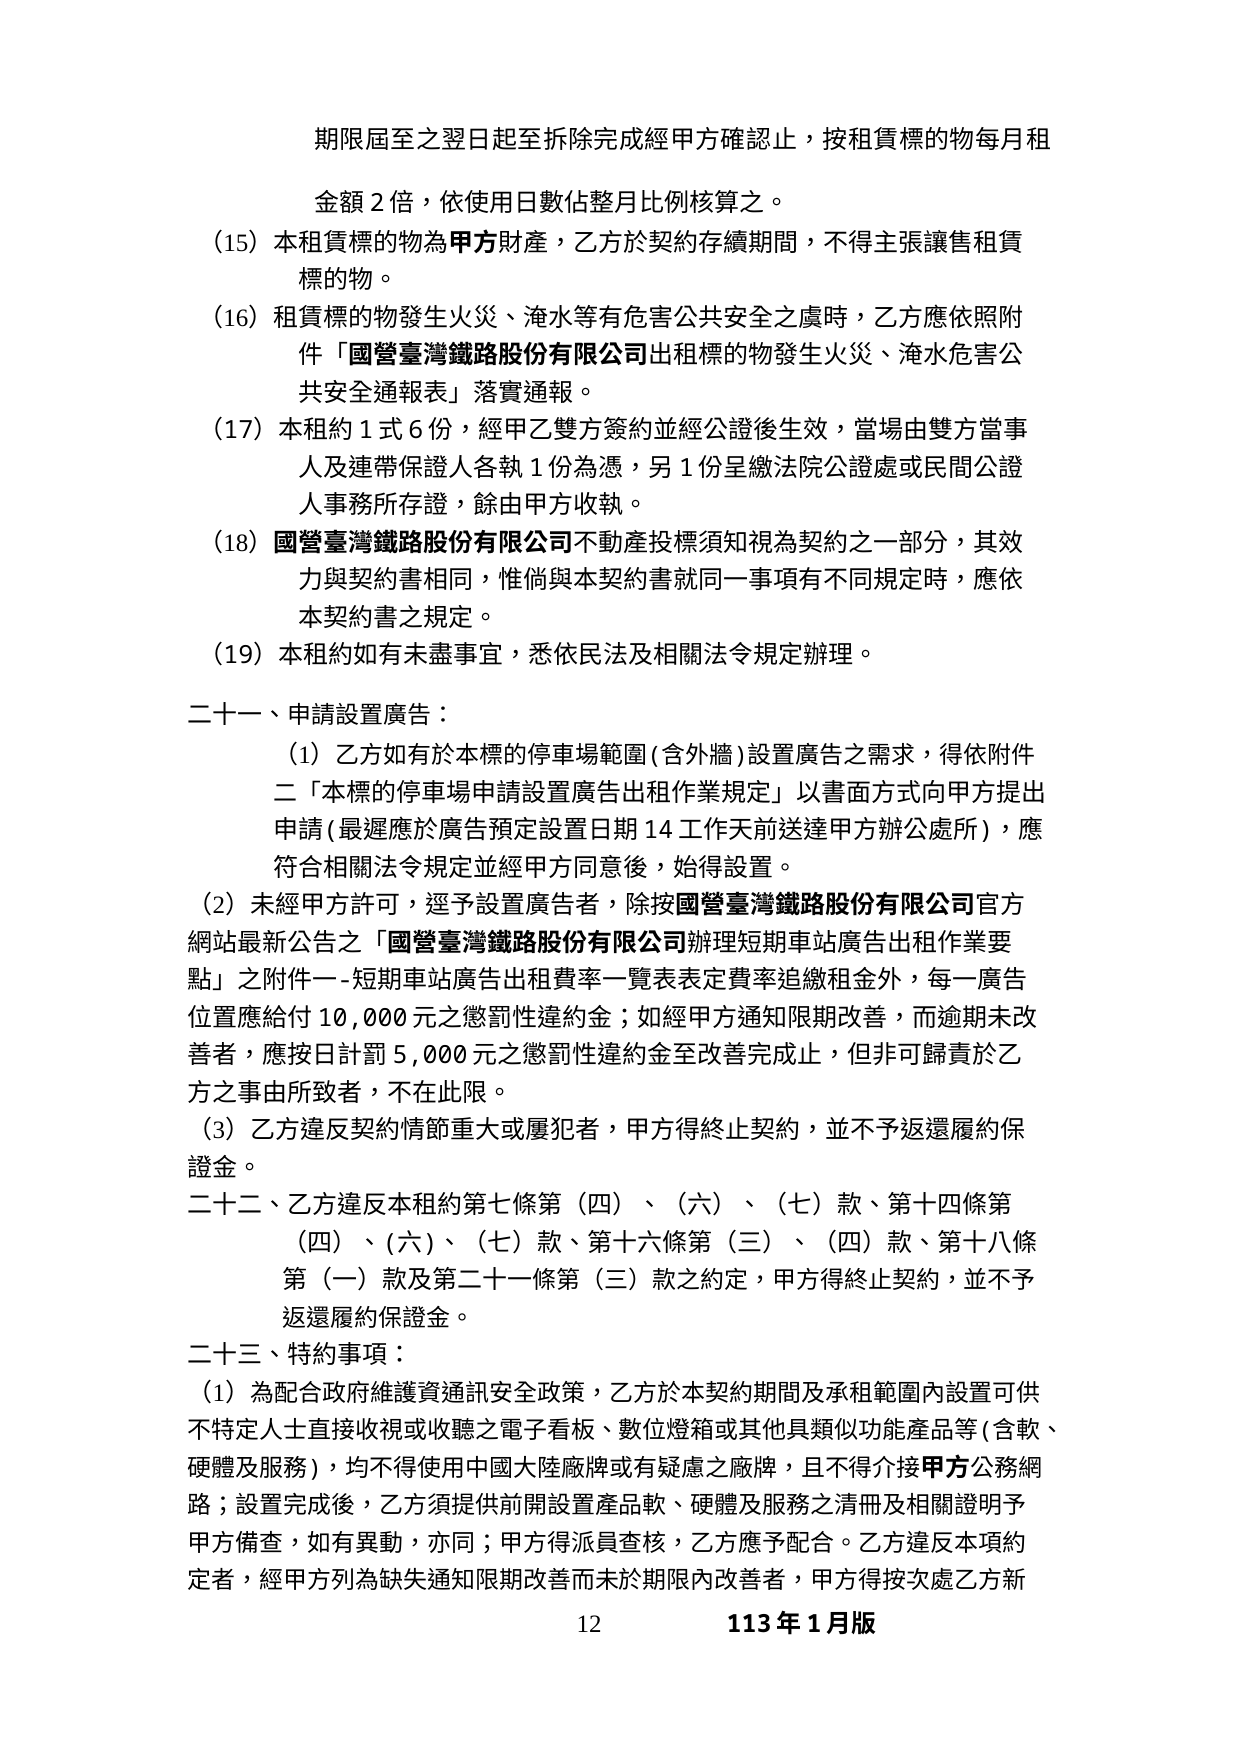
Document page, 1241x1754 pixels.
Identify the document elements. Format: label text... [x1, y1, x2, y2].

text 二十一、申請設置廣告： [187, 671, 1053, 734]
list 本租約如有未盡事宜，悉依民法及相關法令規定辦理。 [198, 634, 1047, 671]
list 國營臺灣鐵路股份有限公司不動產投標須知視為契約之一部分，其效力與契約書相同，惟倘與本契約書就同一事項有不同規定時，應依本契約書之規定。 [198, 521, 1047, 634]
list 為配合政府維護資通訊安全政策，乙方於本契約期間及承租範圍內設置可供不特定人士直接收視或收聽之電子看板、數位燈箱或其他具類似功能產品等(含軟、硬體及服務)，均不得使用中國大陸廠牌或有疑慮之廠牌，且不得介接甲方公務網路；設置完成後，乙方須提供前開設置產品軟、硬體及服務之清冊及相關證明予甲方備查，如有異動，亦同；甲方得派員查核，乙方應予配合。乙方違反本項約定者，經甲方列為缺失通知限期改善而未於期限內改善者，甲方得按次處乙方新臺幣10,000元之懲罰性違約金，並得連續處罰，且乙方應立即關閉該等產品電源與配合改善，直至改善完成；乙方未配合前開規定改善或依限仍無法完成改善，甲方得終止契約，且不予返還未使用期間之租金、履約保證金及經營管理違約保證金。 [187, 1371, 1047, 1596]
list 期限屆至之翌日起至拆除完成經甲方確認止，按租賃標的物每月租金額2倍，依使用日數佔整月比例核算之。 [275, 96, 1053, 221]
text 二十三、特約事項： [187, 1334, 1053, 1371]
list 乙方違反契約情節重大或屢犯者，甲方得終止契約，並不予返還履約保證金。 [187, 1109, 1047, 1184]
list 本租約1式6份，經甲乙雙方簽約並經公證後生效，當場由雙方當事人及連帶保證人各執1份為憑，另1份呈繳法院公證處或民間公證人事務所存證，餘由甲方收執。 [198, 409, 1047, 521]
list 未經甲方許可，逕予設置廣告者，除按國營臺灣鐵路股份有限公司官方網站最新公告之「國營臺灣鐵路股份有限公司辦理短期車站廣告出租作業要點」之附件一-短期車站廣告出租費率一覽表表定費率追繳租金外，每一廣告位置應給付10,000元之懲罰性違約金；如經甲方通知限期改善，而逾期未改善者，應按日計罰5,000元之懲罰性違約金至改善完成止，但非可歸責於乙方之事由所致者，不在此限。 [187, 884, 1047, 1109]
list 租賃標的物發生火災、淹水等有危害公共安全之虞時，乙方應依照附件「國營臺灣鐵路股份有限公司出租標的物發生火災、淹水危害公共安全通報表」落實通報。 [198, 296, 1047, 409]
list 乙方如有於本標的停車場範圍(含外牆)設置廣告之需求，得依附件二「本標的停車場申請設置廣告出租作業規定」以書面方式向甲方提出申請(最遲應於廣告預定設置日期14工作天前送達甲方辦公處所)，應符合相關法令規定並經甲方同意後，始得設置。 [273, 734, 1047, 884]
list 本租賃標的物為甲方財產，乙方於契約存續期間，不得主張讓售租賃標的物。 [198, 221, 1047, 296]
text 二十二、乙方違反本租約第七條第（四）、（六）、（七）款、第十四條第（四）、(六)、（七）款、第十六條第（三）、（四）款、第十八條第（一）款及第二十一條第（三）款之約定，甲方得終止契約，並不予返還履約保證金。 [187, 1184, 1053, 1334]
